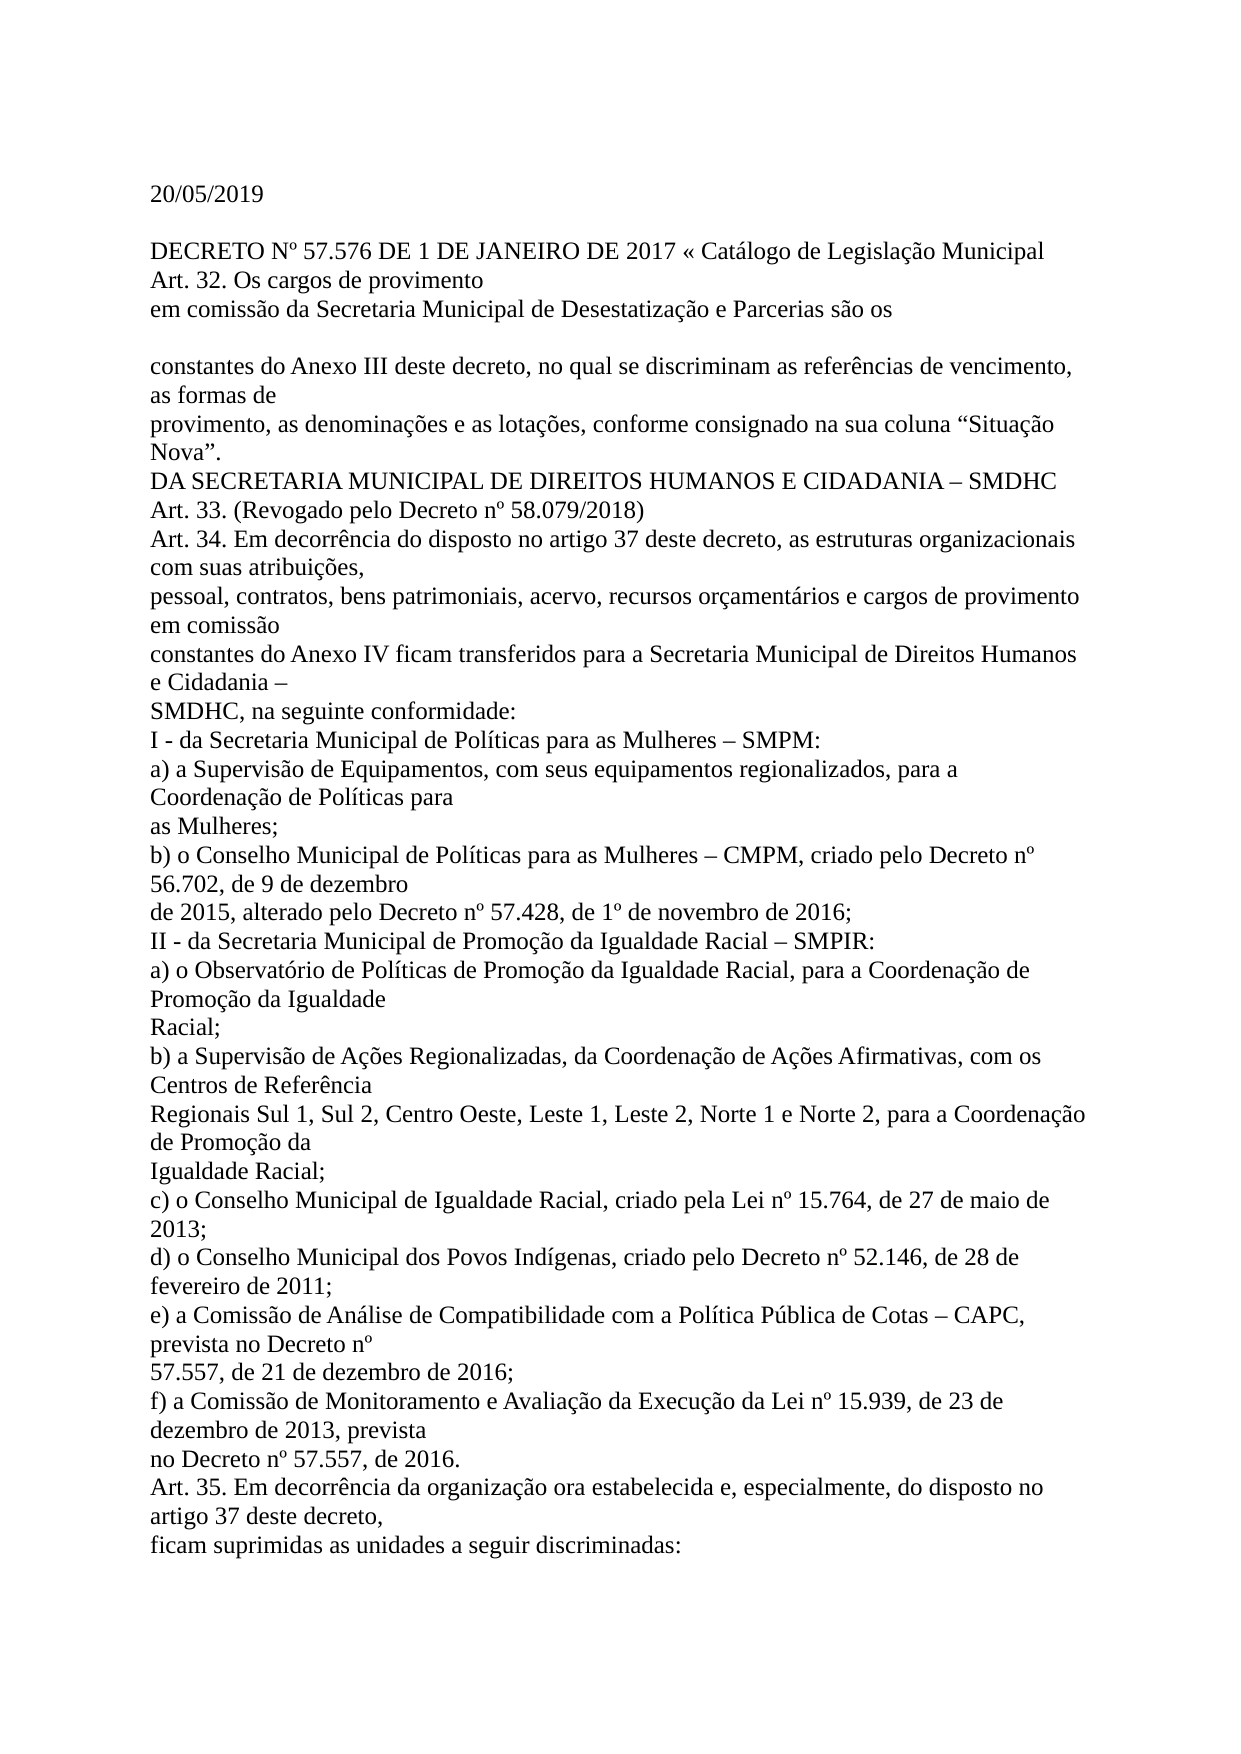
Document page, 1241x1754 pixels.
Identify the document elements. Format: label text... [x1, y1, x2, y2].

text DECRETO Nº 57.576 DE 1 DE JANEIRO DE 2017 « Catálogo de Legislação Municipal [150, 236, 1090, 265]
text Art. 35. Em decorrência da organização ora estabelecida e, especialmente, do disposto no artigo 37 deste decreto, [150, 1472, 1090, 1530]
text II - da Secretaria Municipal de Promoção da Igualdade Racial – SMPIR: [150, 926, 1090, 955]
text a) o Observatório de Políticas de Promoção da Igualdade Racial, para a Coordenação de Promoção da Igualdade [150, 955, 1090, 1012]
text SMDHC, na seguinte conformidade: [150, 696, 1090, 725]
text Art. 34. Em decorrência do disposto no artigo 37 deste decreto, as estruturas organizacionais com suas atribuições, [150, 524, 1090, 581]
text 20/05/2019 [150, 179, 1090, 207]
text Art. 33. (Revogado pelo Decreto nº 58.079/2018) [150, 495, 1090, 524]
text I - da Secretaria Municipal de Políticas para as Mulheres – SMPM: [150, 725, 1090, 754]
text 57.557, de 21 de dezembro de 2016; [150, 1357, 1090, 1386]
text ficam suprimidas as unidades a seguir discriminadas: [150, 1530, 1090, 1559]
text f) a Comissão de Monitoramento e Avaliação da Execução da Lei nº 15.939, de 23 de dezembro de 2013, prevista [150, 1386, 1090, 1444]
text Art. 32. Os cargos de provimento [150, 265, 1090, 294]
text b) o Conselho Municipal de Políticas para as Mulheres – CMPM, criado pelo Decreto nº 56.702, de 9 de dezembro [150, 840, 1090, 897]
text Regionais Sul 1, Sul 2, Centro Oeste, Leste 1, Leste 2, Norte 1 e Norte 2, para a Coordenação de Promoção da [150, 1099, 1090, 1156]
text de 2015, alterado pelo Decreto nº 57.428, de 1º de novembro de 2016; [150, 897, 1090, 926]
text pessoal, contratos, bens patrimoniais, acervo, recursos orçamentários e cargos de provimento em comissão [150, 581, 1090, 639]
text em comissão da Secretaria Municipal de Desestatização e Parcerias são os [150, 294, 1090, 322]
text constantes do Anexo III deste decreto, no qual se discriminam as referências de vencimento, as formas de [150, 351, 1090, 409]
text constantes do Anexo IV ficam transferidos para a Secretaria Municipal de Direitos Humanos e Cidadania – [150, 639, 1090, 696]
text as Mulheres; [150, 811, 1090, 840]
text no Decreto nº 57.557, de 2016. [150, 1444, 1090, 1472]
text a) a Supervisão de Equipamentos, com seus equipamentos regionalizados, para a Coordenação de Políticas para [150, 754, 1090, 811]
text c) o Conselho Municipal de Igualdade Racial, criado pela Lei nº 15.764, de 27 de maio de 2013; [150, 1185, 1090, 1242]
text b) a Supervisão de Ações Regionalizadas, da Coordenação de Ações Afirmativas, com os Centros de Referência [150, 1041, 1090, 1099]
text d) o Conselho Municipal dos Povos Indígenas, criado pelo Decreto nº 52.146, de 28 de fevereiro de 2011; [150, 1242, 1090, 1300]
text provimento, as denominações e as lotações, conforme consignado na sua coluna “Situação Nova”. [150, 409, 1090, 466]
text DA SECRETARIA MUNICIPAL DE DIREITOS HUMANOS E CIDADANIA – SMDHC [150, 466, 1090, 495]
text Racial; [150, 1012, 1090, 1041]
text Igualdade Racial; [150, 1156, 1090, 1185]
text e) a Comissão de Análise de Compatibilidade com a Política Pública de Cotas – CAPC, prevista no Decreto nº [150, 1300, 1090, 1357]
